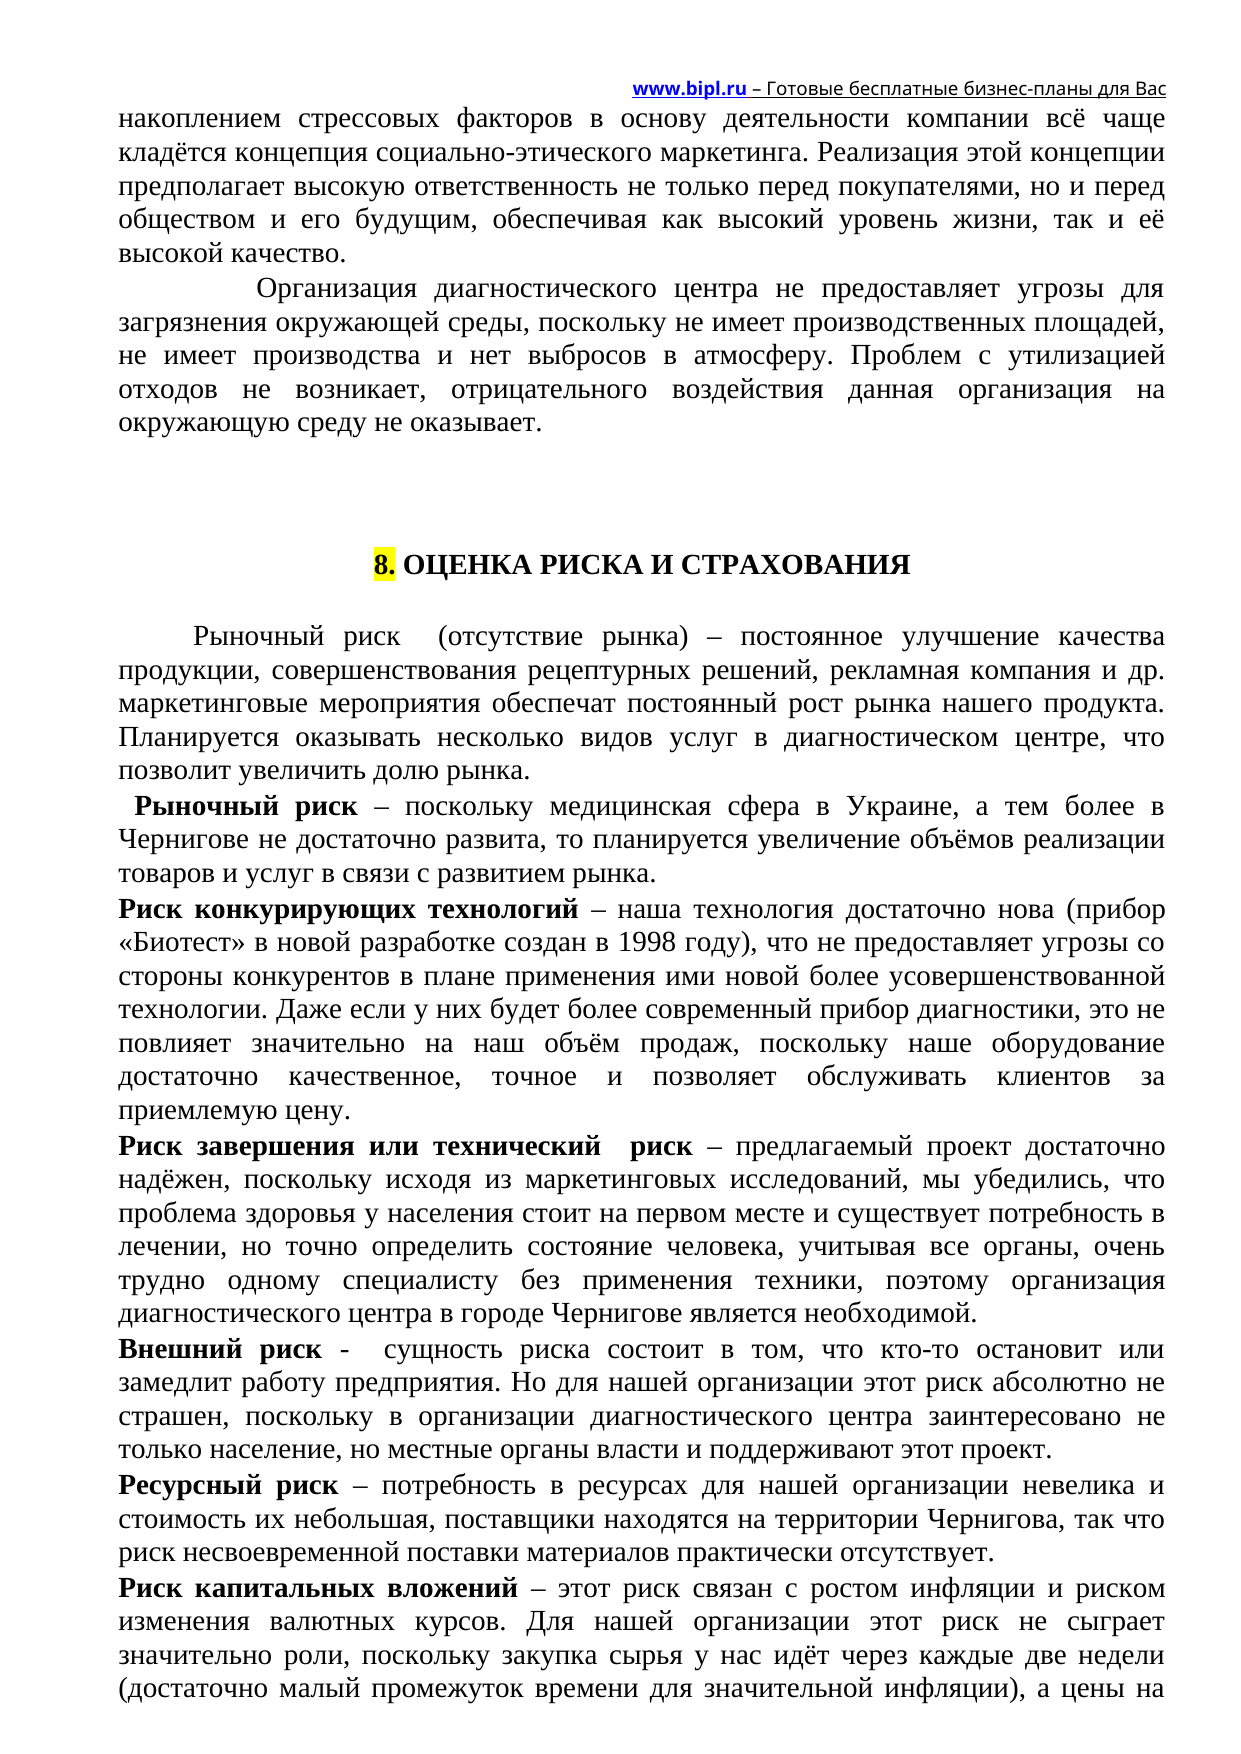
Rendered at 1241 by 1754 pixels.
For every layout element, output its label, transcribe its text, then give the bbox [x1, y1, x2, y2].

text Организация диагностического центра не предоставляет угрозы для загрязнения окружающей среды, поскольку не имеет производственных площадей, не имеет производства и нет выбросов в атмосферу. Проблем с утилизацией отходов не возникает, отрицательного воздействия данная организация на окружающую среду не оказывает. [118, 270, 1166, 438]
text Внешний риск - сущность риска состоит в том, что кто-то остановит или замедлит работу предприятия. Но для нашей организации этот риск абсолютно не страшен, поскольку в организации диагностического центра заинтересовано не только население, но местные органы власти и поддерживают этот проект. [118, 1331, 1166, 1465]
text Ресурсный риск – потребность в ресурсах для нашей организации невелика и стоимость их небольшая, поставщики находятся на территории Чернигова, так что риск несвоевременной поставки материалов практически отсутствует. [118, 1467, 1166, 1568]
text Риск завершения или технический риск – предлагаемый проект достаточно надёжен, поскольку исходя из маркетинговых исследований, мы убедились, что проблема здоровья у населения стоит на первом месте и существует потребность в лечении, но точно определить состояние человека, учитывая все органы, очень трудно одному специалисту без применения техники, поэтому организация диагностического центра в городе Чернигове является необходимой. [118, 1128, 1166, 1329]
text 8. ОЦЕНКА РИСКА И СТРАХОВАНИЯ [118, 547, 1166, 581]
text Рыночный риск (отсутствие рынка) – постоянное улучшение качества продукции, совершенствования рецептурных решений, рекламная компания и др. маркетинговые мероприятия обеспечат постоянный рост рынка нашего продукта. Планируется оказывать несколько видов услуг в диагностическом центре, что позволит увеличить долю рынка. [118, 618, 1166, 786]
text Риск капитальных вложений – этот риск связан с ростом инфляции и риском изменения валютных курсов. Для нашей организации этот риск не сыграет значительно роли, поскольку закупка сырья у нас идёт через каждые две недели (достаточно малый промежуток времени для значительной инфляции), а цены на [118, 1570, 1166, 1704]
text накоплением стрессовых факторов в основу деятельности компании всё чаще кладётся концепция социально-этического маркетинга. Реализация этой концепции предполагает высокую ответственность не только перед покупателями, но и перед обществом и его будущим, обеспечивая как высокий уровень жизни, так и её высокой качество. [118, 101, 1166, 268]
text Рыночный риск – поскольку медицинская сфера в Украине, а тем более в Чернигове не достаточно развита, то планируется увеличение объёмов реализации товаров и услуг в связи с развитием рынка. [118, 788, 1166, 889]
text Риск конкурирующих технологий – наша технология достаточно нова (прибор «Биотест» в новой разработке создан в 1998 году), что не предоставляет угрозы со стороны конкурентов в плане применения ими новой более усовершенствованной технологии. Даже если у них будет более современный прибор диагностики, это не повлияет значительно на наш объём продаж, поскольку наше оборудование достаточно качественное, точное и позволяет обслуживать клиентов за приемлемую цену. [118, 891, 1166, 1126]
